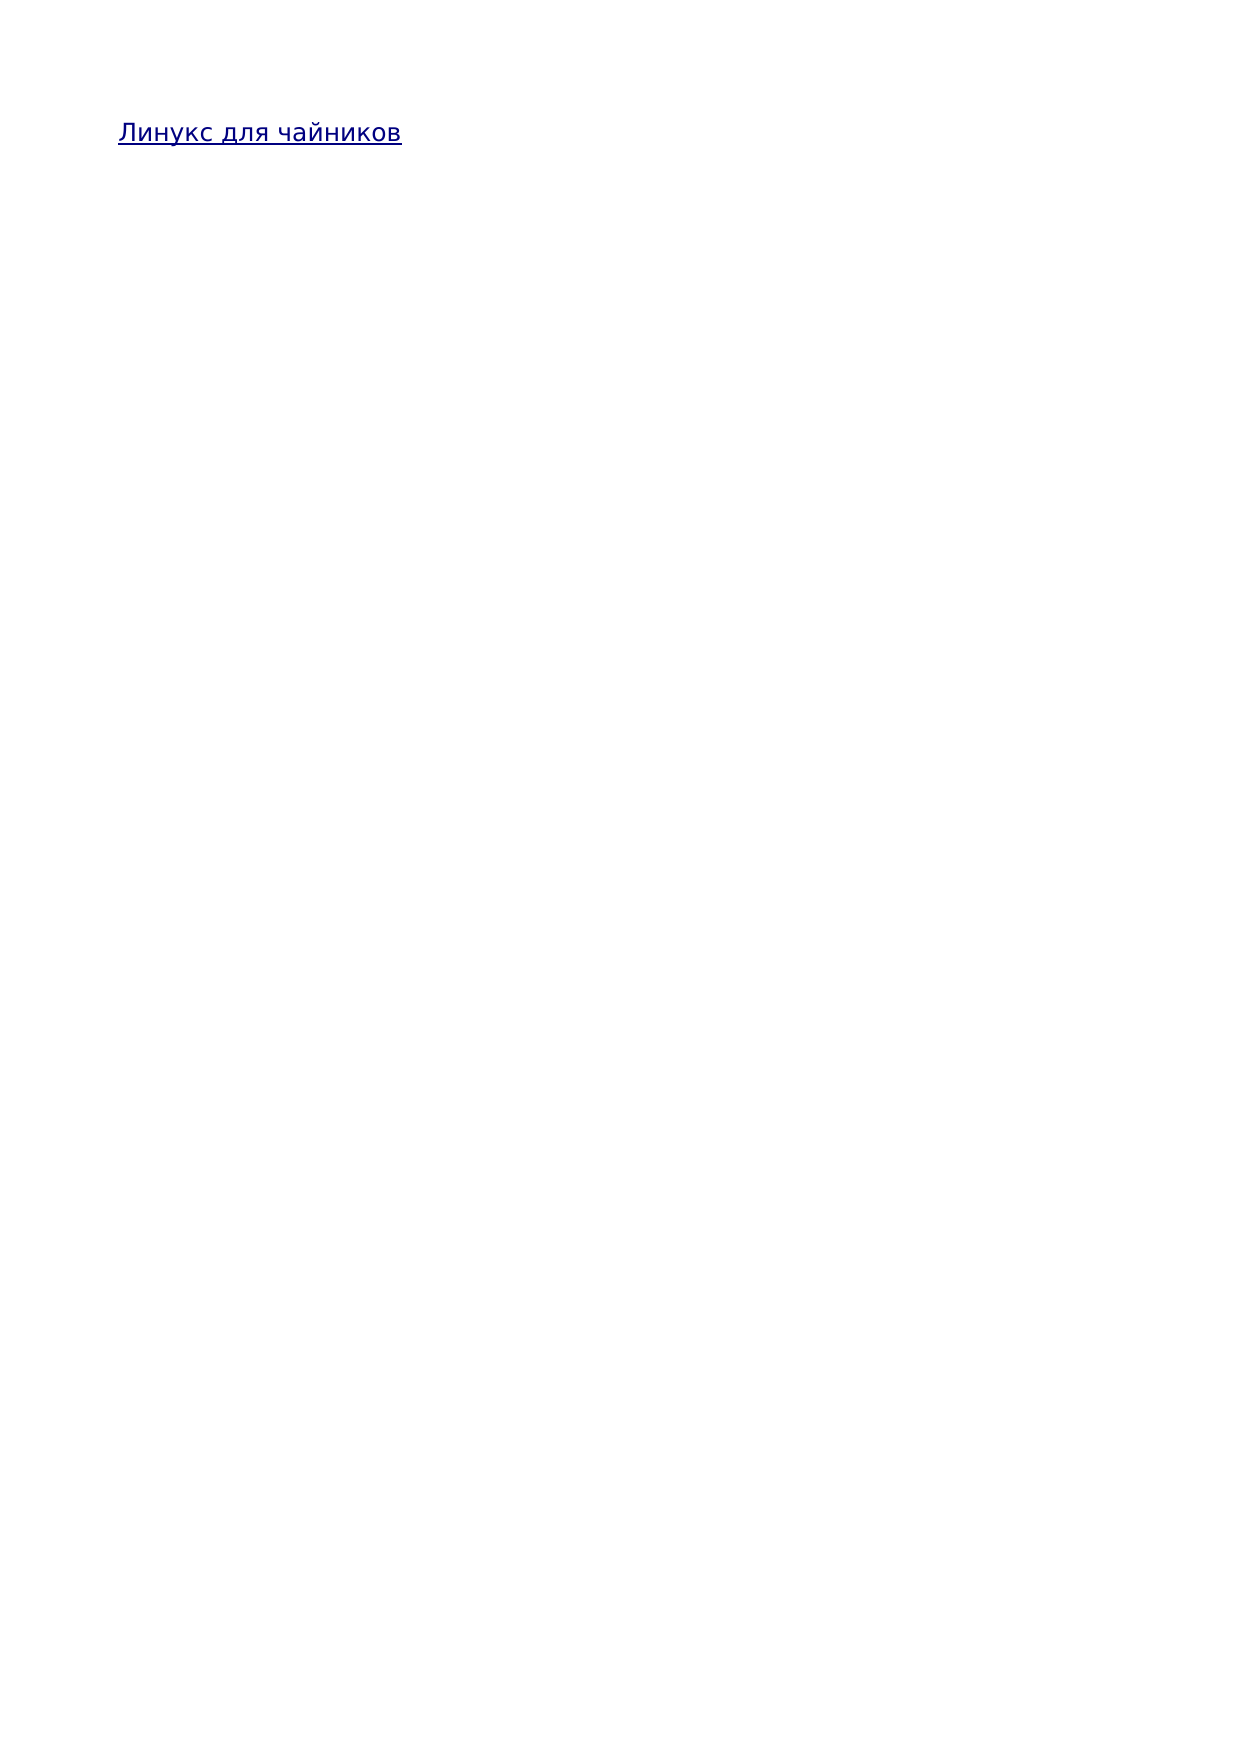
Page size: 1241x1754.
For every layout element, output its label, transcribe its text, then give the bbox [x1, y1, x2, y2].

text Линукс для чайников [118, 118, 1122, 147]
